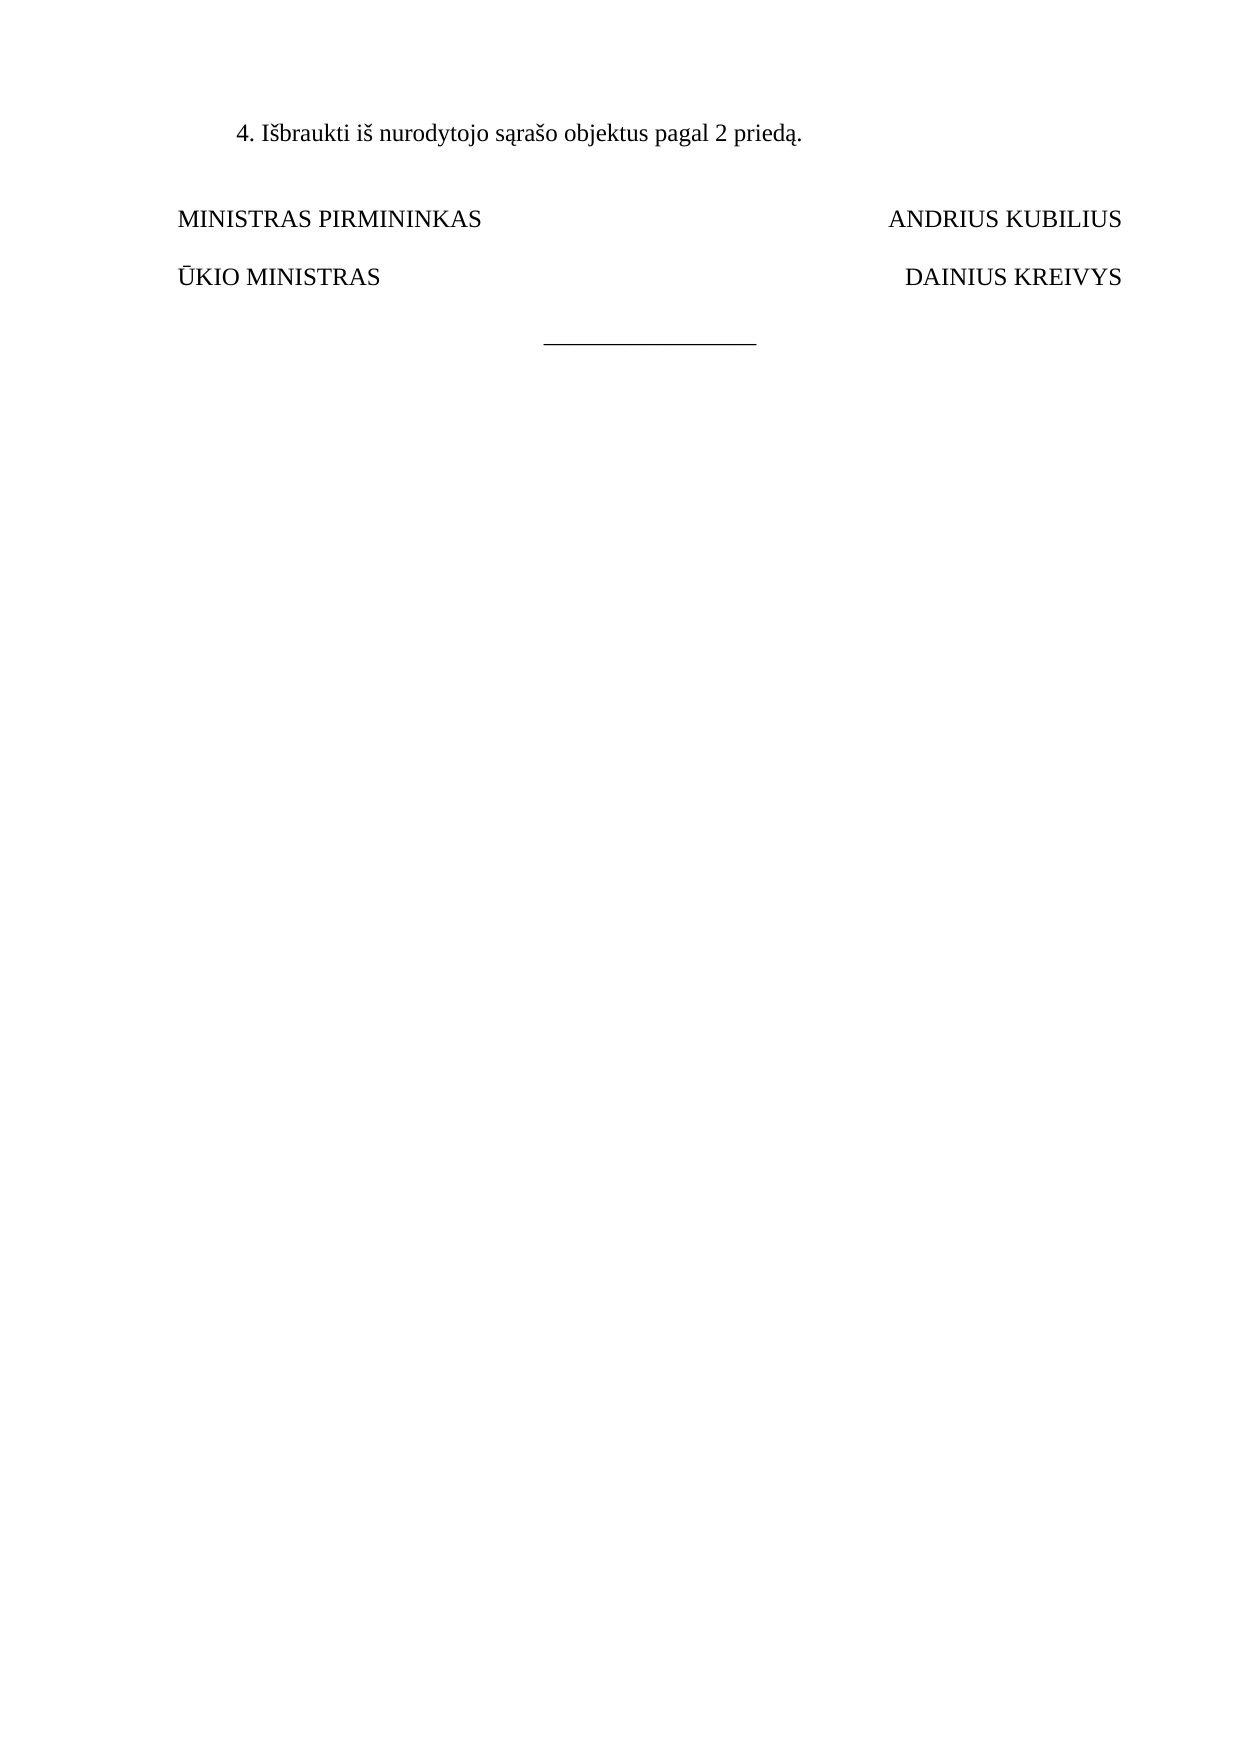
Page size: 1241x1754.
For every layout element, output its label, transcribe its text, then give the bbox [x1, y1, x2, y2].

text ŪKIO MINISTRAS DAINIUS KREIVYS [177, 262, 1122, 291]
text _________________ [177, 319, 1122, 348]
text MINISTRAS PIRMININKAS ANDRIUS KUBILIUS [177, 204, 1122, 233]
text 4. Išbraukti iš nurodytojo sąrašo objektus pagal 2 priedą. [177, 118, 1122, 147]
